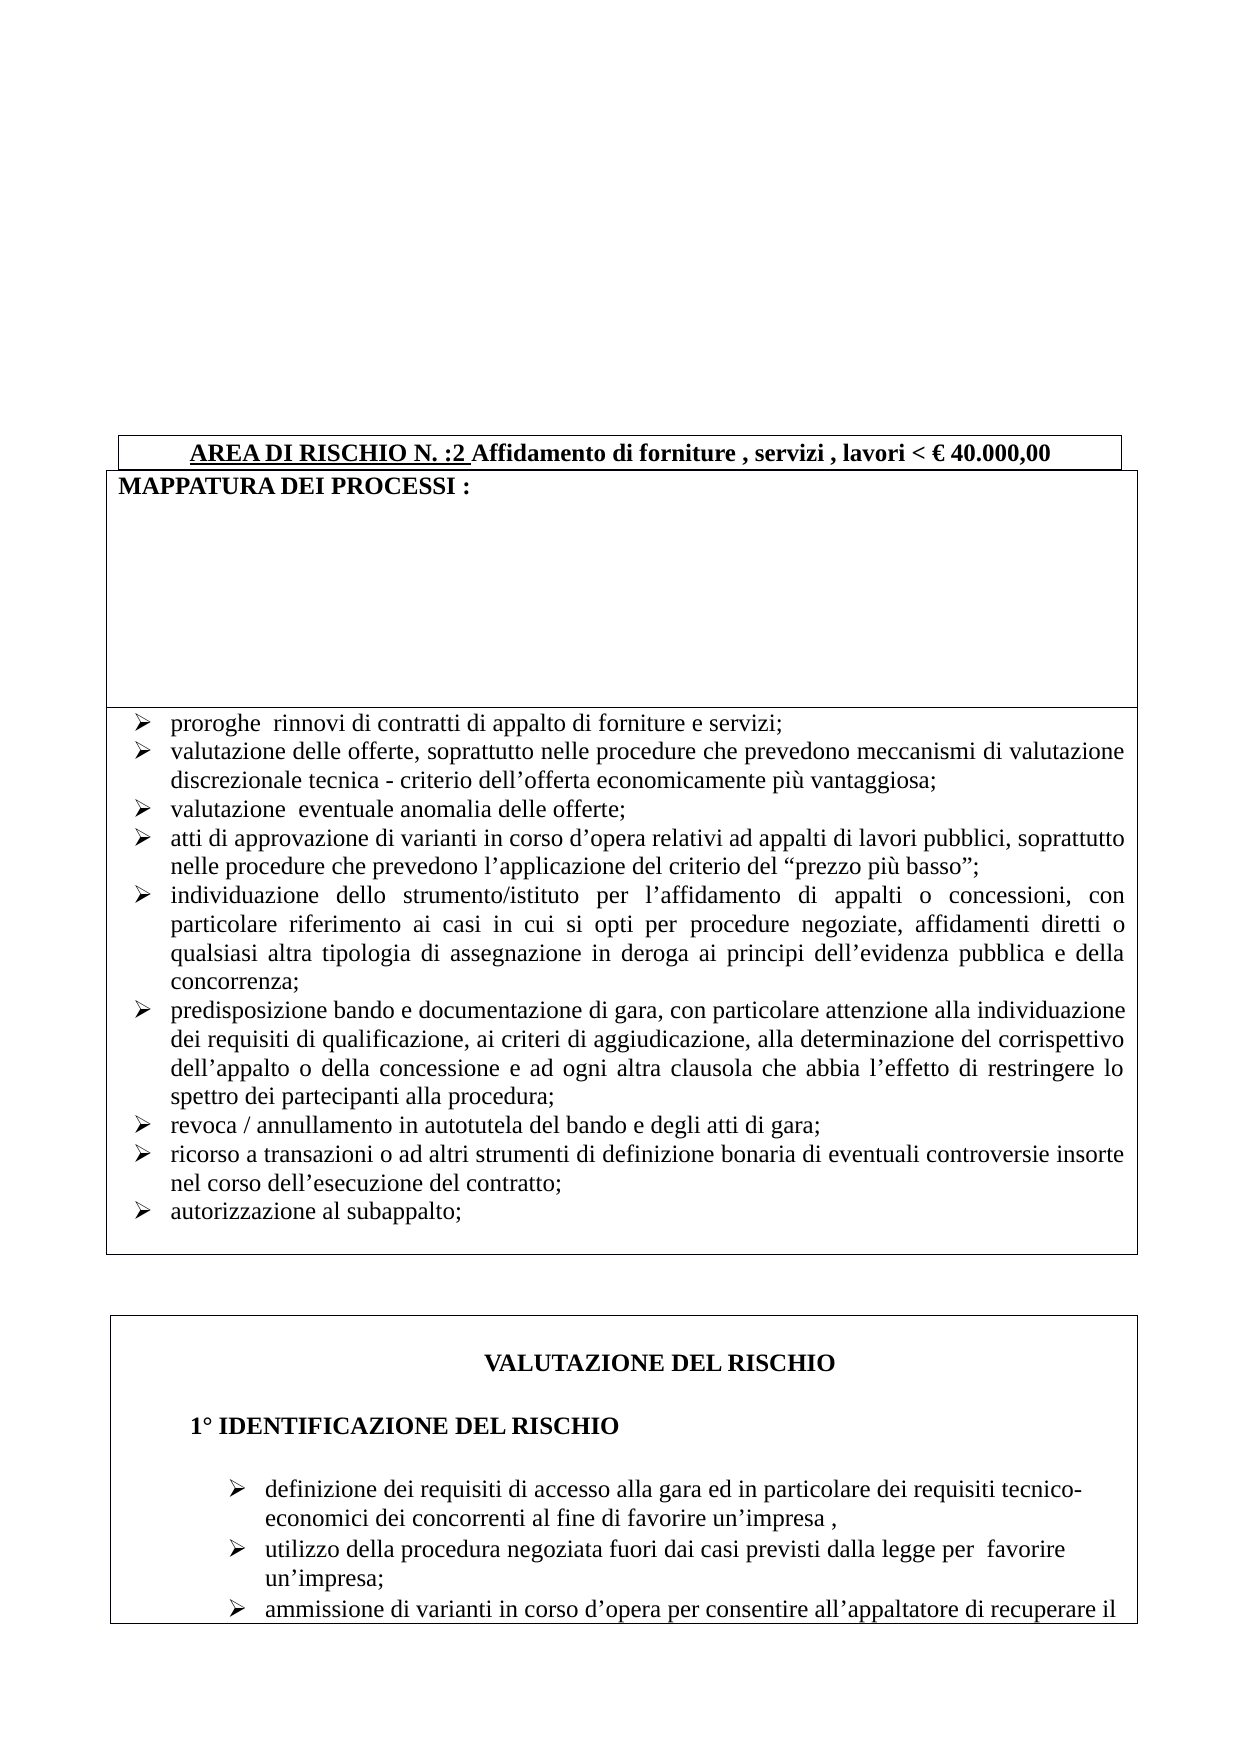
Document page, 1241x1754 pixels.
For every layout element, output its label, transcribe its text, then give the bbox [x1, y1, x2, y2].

table_cell proroghe rinnovi di contratti di appalto di forniture e servizi; valutazione delle offerte, soprattutto nelle procedure che prevedono meccanismi di valutazione discrezionale tecnica - criterio dell’offerta economicamente più vantaggiosa; valutazione eventuale anomalia delle offerte; atti di approvazione di varianti in corso d’opera relativi ad appalti di lavori pubblici, soprattutto nelle procedure che prevedono l’applicazione del criterio del “prezzo più basso”; individuazione dello strumento/istituto per l’affidamento di appalti o concessioni, con particolare riferimento ai casi in cui si opti per procedure negoziate, affidamenti diretti o qualsiasi altra tipologia di assegnazione in deroga ai principi dell’evidenza pubblica e della concorrenza; predisposizione bando e documentazione di gara, con particolare attenzione alla individuazione dei requisiti di qualificazione, ai criteri di aggiudicazione, alla determinazione del corrispettivo dell’appalto o della concessione e ad ogni altra clausola che abbia l’effetto di restringere lo spettro dei partecipanti alla procedura; revoca / annullamento in autotutela del bando e degli atti di gara; ricorso a transazioni o ad altri strumenti di definizione bonaria di eventuali controversie insorte nel corso dell’esecuzione del contratto; autorizzazione al subappalto; [107, 708, 1137, 1254]
text AREA DI RISCHIO N. :2 Affidamento di forniture , servizi , lavori < € 40.000,00 [119, 436, 1121, 469]
table_header MAPPATURA DEI PROCESSI : [107, 471, 1137, 707]
table_header VALUTAZIONE DEL RISCHIO 1° IDENTIFICAZIONE DEL RISCHIO definizione dei requisiti di accesso alla gara ed in particolare dei requisiti tecnico-economici dei concorrenti al fine di favorire un’impresa , utilizzo della procedura negoziata fuori dai casi previsti dalla legge per favorire un’impresa; ammissione di varianti in corso d’opera per consentire all’appaltatore di recuperare il ribasso effettuato in sede di gara o di conseguire extra guadagni ; abuso del provvedimento di revoca/annullamento del bando al fine di bloccare una gara il cui risultato si sia rivelato diverso da quello atteso o di concedere un indennizzo all’aggiudicatario ; elusione delle regole di affidamento degli appalti , mediante l’improprio utilizzo del modello procedurale dell’affidamento delle concessioni al fine di agevolare un particolare soggetto ; immotivati e reiterati proroghe o rinnovi al fine di favorire sempre gli stessi aggiudicatari; immotivato ricorso alle transazioni sorte in caso di contenzioso , non supportate da documentate ragioni di strategia difensiva. Mancata applicazione sulle regole della massima pubblicità e trasparenza. Mancato rispetto delle cadenze temporali. [111, 1316, 1137, 1623]
